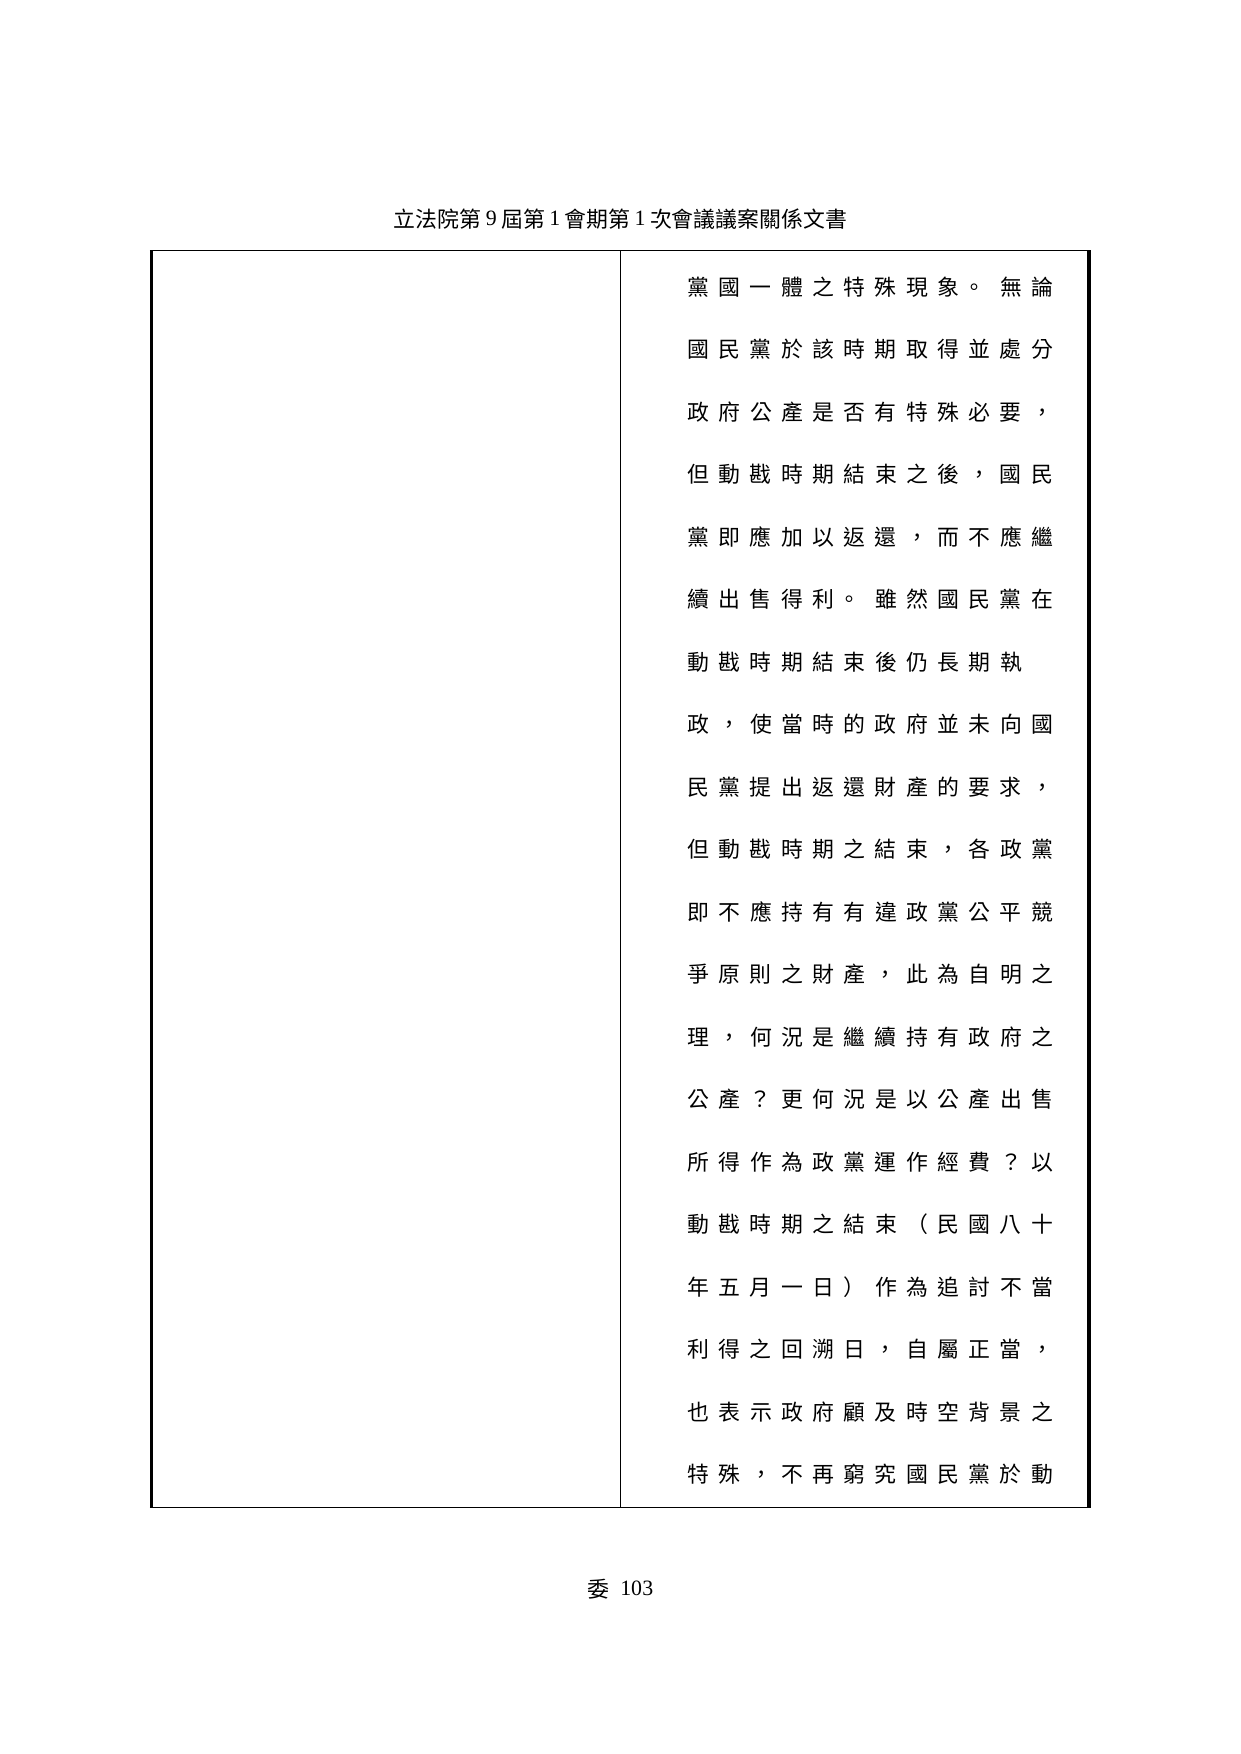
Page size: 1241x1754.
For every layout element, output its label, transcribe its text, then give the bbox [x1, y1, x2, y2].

table_cell [153, 251, 620, 1507]
table_cell 黨國一體之特殊現象。無論國民黨於該時期取得並處分政府公產是否有特殊必要，但動戡時期結束之後，國民黨即應加以返還，而不應繼續出售得利。雖然國民黨在動戡時期結束後仍長期執政，使當時的政府並未向國民黨提出返還財產的要求，但動戡時期之結束，各政黨即不應持有有違政黨公平競爭原則之財產，此為自明之理，何況是繼續持有政府之公產？更何況是以公產出售所得作為政黨運作經費？以動戡時期之結束（民國八十年五月一日）作為追討不當利得之回溯日，自屬正當，也表示政府顧及時空背景之特殊，不再窮究國民黨於動 [621, 251, 1087, 1507]
